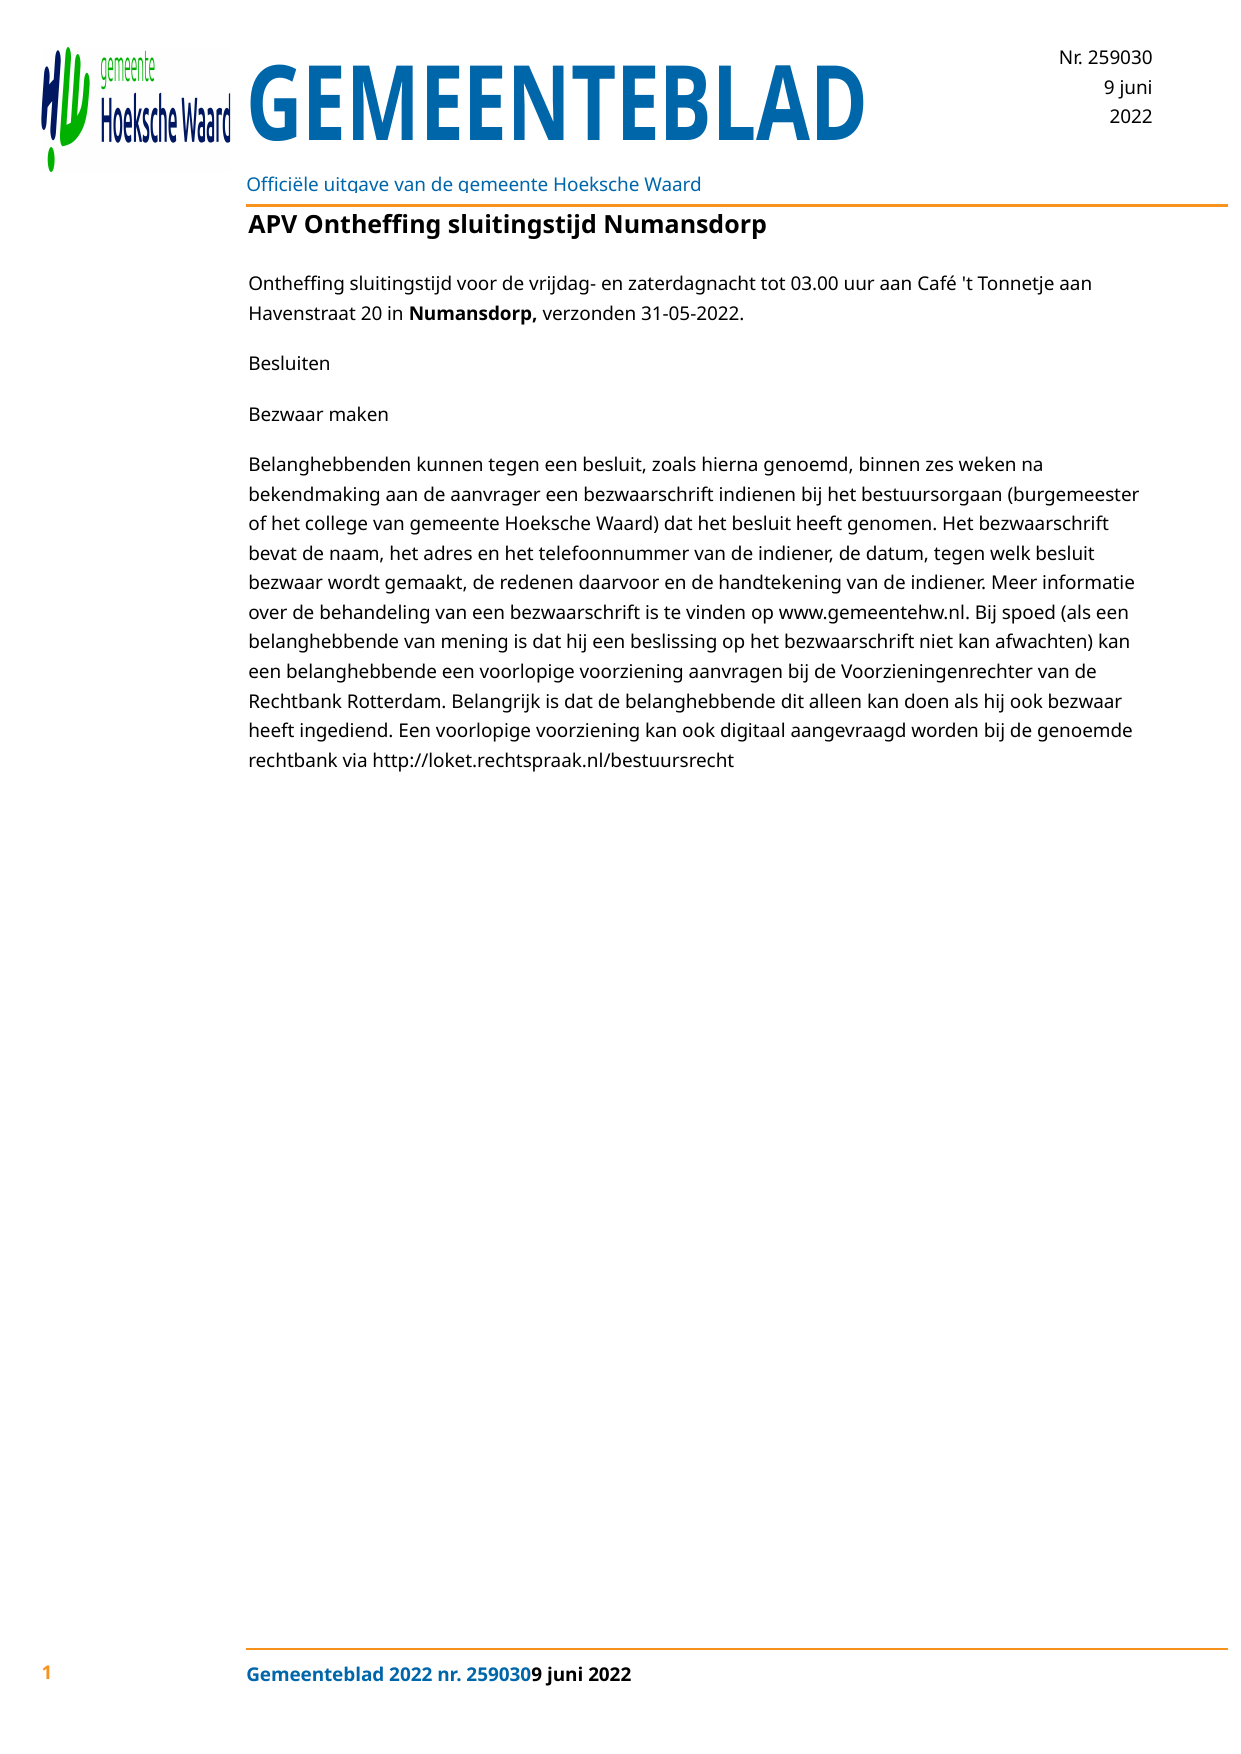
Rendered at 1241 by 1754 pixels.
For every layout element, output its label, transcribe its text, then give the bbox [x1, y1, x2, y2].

text APV Ontheffing sluitingstijd Numansdorp [248, 207, 1152, 241]
text Besluiten [248, 350, 1152, 376]
text Ontheffing sluitingstijd voor de vrijdag- en zaterdagnacht tot 03.00 uur aan Café 't Tonnetje aan Havenstraat 20 in Numansdorp, verzonden 31-05-2022. [248, 270, 1152, 326]
text Bezwaar maken [248, 401, 1152, 426]
text Belanghebbenden kunnen tegen een besluit, zoals hierna genoemd, binnen zes weken na bekendmaking aan de aanvrager een bezwaarschrift indienen bij het bestuursorgaan (burgemeester of het college van gemeente Hoeksche Waard) dat het besluit heeft genomen. Het bezwaarschrift bevat de naam, het adres en het telefoonnummer van de indiener, de datum, tegen welk besluit bezwaar wordt gemaakt, de redenen daarvoor en de handtekening van de indiener. Meer informatie over de behandeling van een bezwaarschrift is te vinden op www.gemeentehw.nl. Bij spoed (als een belanghebbende van mening is dat hij een beslissing op het bezwaarschrift niet kan afwachten) kan een belanghebbende een voorlopige voorziening aanvragen bij de Voorzieningenrechter van de Rechtbank Rotterdam. Belangrijk is dat de belanghebbende dit alleen kan doen als hij ook bezwaar heeft ingediend. Een voorlopige voorziening kan ook digitaal aangevraagd worden bij de genoemde rechtbank via http://loket.rechtspraak.nl/bestuursrecht [248, 451, 1152, 773]
picture [41, 47, 231, 172]
